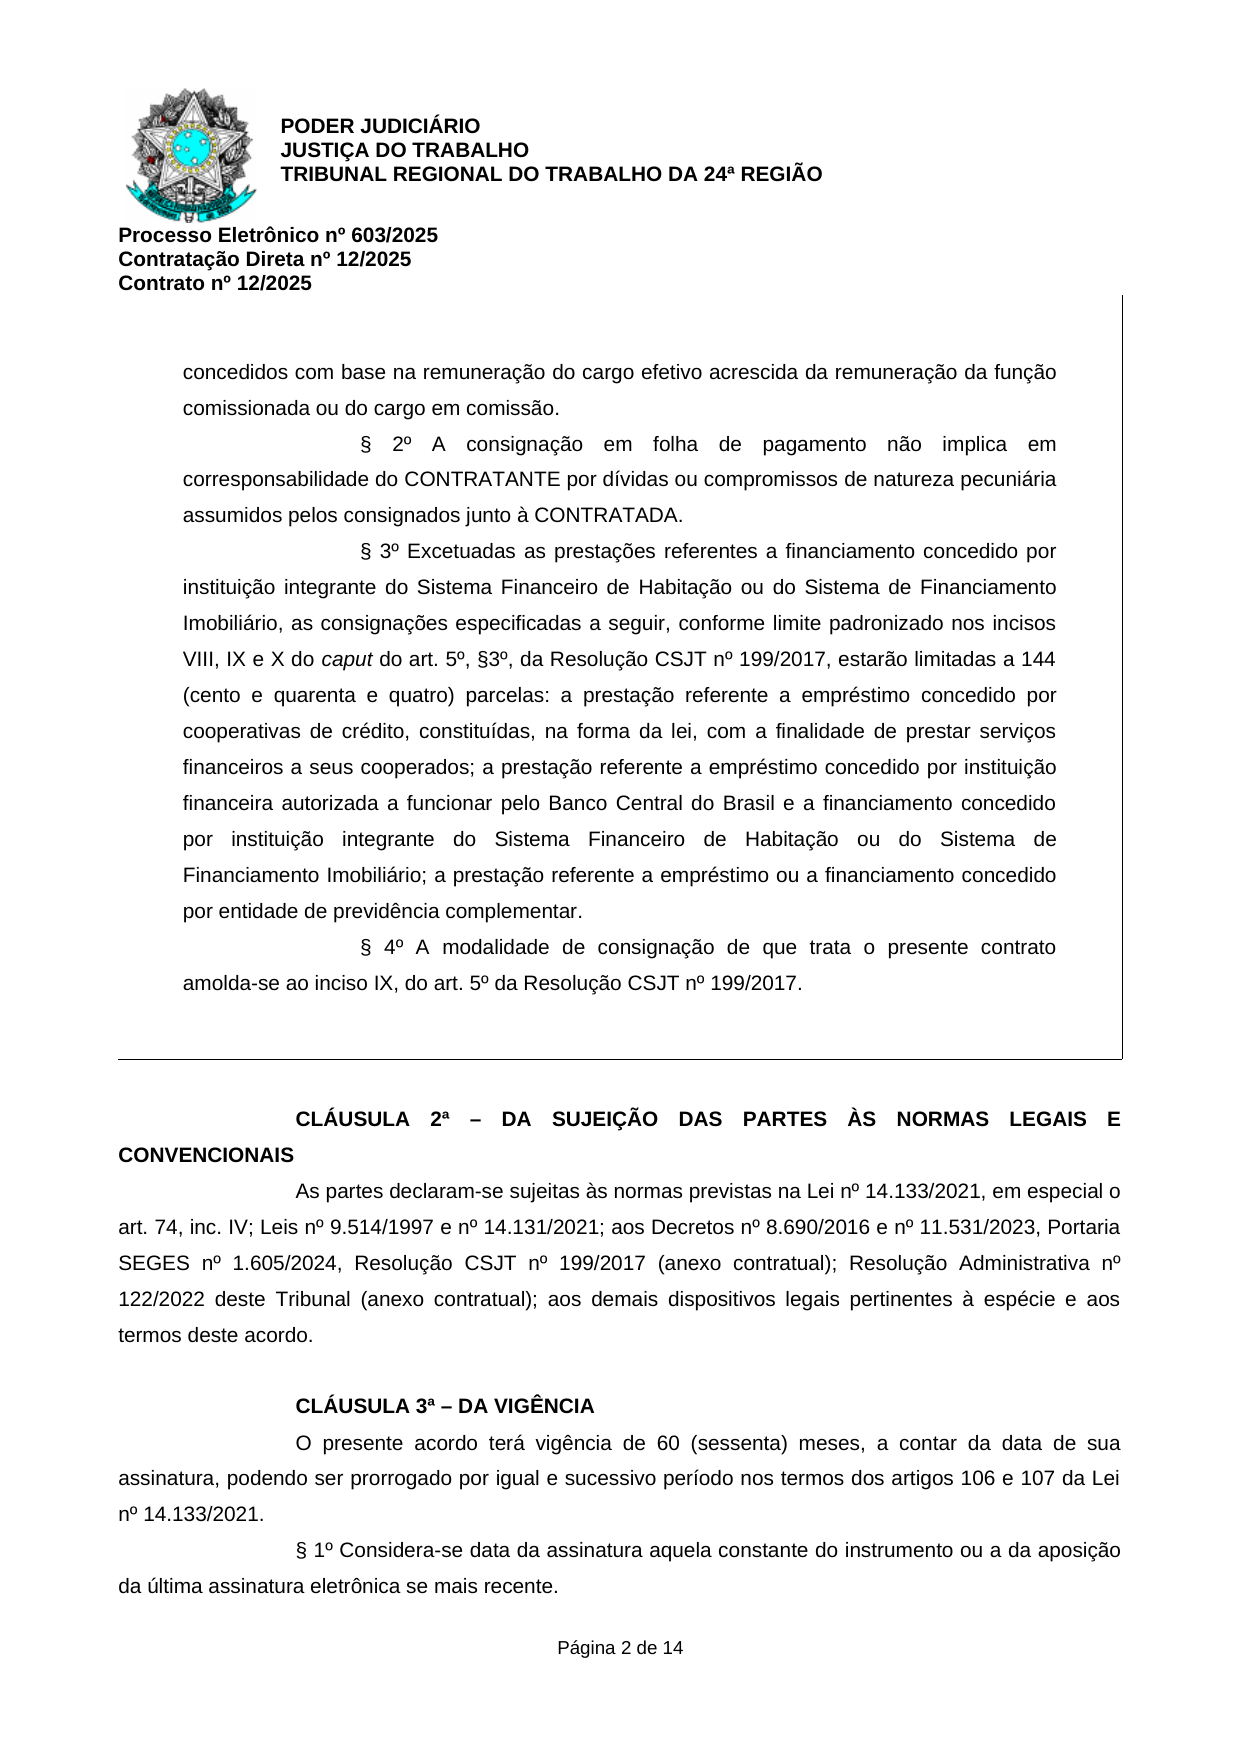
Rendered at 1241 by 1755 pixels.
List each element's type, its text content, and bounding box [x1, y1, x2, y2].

text O presente acordo terá vigência de 60 (sessenta) meses, a contar da data de sua assinatura, podendo ser prorrogado por igual e sucessivo período nos termos dos artigos 106 e 107 da Lei nº 14.133/2021. [118, 1430, 1122, 1526]
text As partes declaram-se sujeitas às normas previstas na Lei nº 14.133/2021, em especial o art. 74, inc. IV; Leis nº 9.514/1997 e nº 14.131/2021; aos Decretos nº 8.690/2016 e nº 11.531/2023, Portaria SEGES nº 1.605/2024, Resolução CSJT nº 199/2017 (anexo contratual); Resolução Administrativa nº 122/2022 deste Tribunal (anexo contratual); aos demais dispositivos legais pertinentes à espécie e aos termos deste acordo. [118, 1179, 1122, 1346]
text § 1º Os empréstimos ou financiamentos aos servidores de vínculo permanente, que estejam no exercício de função comissionada ou cargo em comissão, serão concedidos com base na remuneração do cargo efetivo acrescida da remuneração da função comissionada ou do cargo em comissão. [118, 295, 1122, 367]
text § 4º A modalidade de consignação de que trata o presente contrato amolda-se ao inciso IX, do art. 5º da Resolução CSJT nº 199/2017. [118, 870, 1122, 1059]
text § 3º Excetuadas as prestações referentes a financiamento concedido por instituição integrante do Sistema Financeiro de Habitação ou do Sistema de Financiamento Imobiliário, as consignações especificadas a seguir, conforme limite padronizado nos incisos VIII, IX e X do caput do art. 5º, §3º, da Resolução CSJT nº 199/2017, estarão limitadas a 144 (cento e quarenta e quatro) parcelas: a prestação referente a empréstimo concedido por cooperativas de crédito, constituídas, na forma da lei, com a finalidade de prestar serviços financeiros a seus cooperados; a prestação referente a empréstimo concedido por instituição financeira autorizada a funcionar pelo Banco Central do Brasil e a financiamento concedido por instituição integrante do Sistema Financeiro de Habitação ou do Sistema de Financiamento Imobiliário; a prestação referente a empréstimo ou a financiamento concedido por entidade de previdência complementar. [118, 474, 1122, 870]
text CLÁUSULA 3ª – DA VIGÊNCIA [118, 1394, 1122, 1418]
text CLÁUSULA 2ª – DA SUJEIÇÃO DAS PARTES ÀS NORMAS LEGAIS E CONVENCIONAIS [118, 1107, 1122, 1167]
text § 1º Considera-se data da assinatura aquela constante do instrumento ou a da aposição da última assinatura eletrônica se mais recente. [118, 1538, 1122, 1598]
text § 2º A consignação em folha de pagamento não implica em corresponsabilidade do CONTRATANTE por dívidas ou compromissos de natureza pecuniária assumidos pelos consignados junto à CONTRATADA. [118, 367, 1122, 474]
